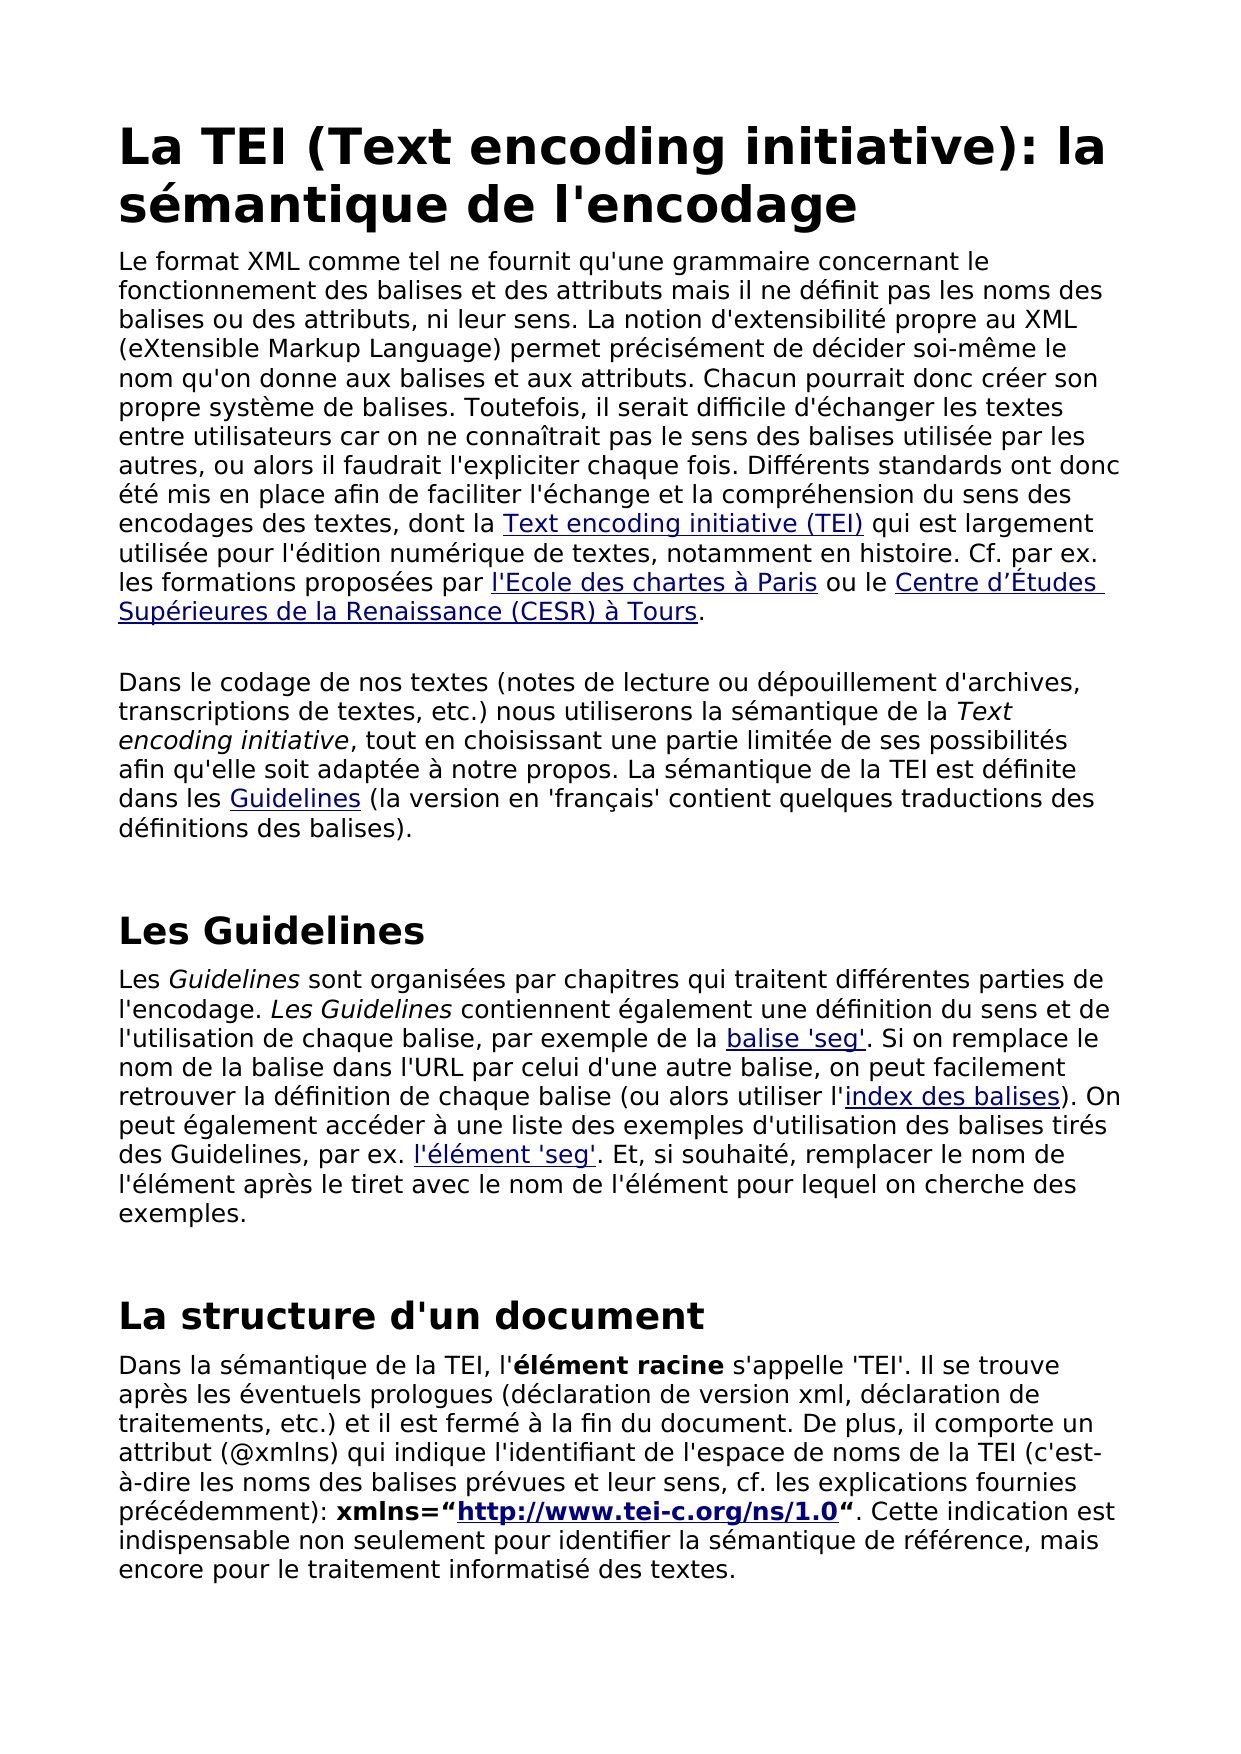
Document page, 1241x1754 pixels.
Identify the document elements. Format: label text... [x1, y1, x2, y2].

text Le format XML comme tel ne fournit qu'une grammaire concernant le fonctionnement des balises et des attributs mais il ne définit pas les noms des balises ou des attributs, ni leur sens. La notion d'extensibilité propre au XML (eXtensible Markup Language) permet précisément de décider soi-même le nom qu'on donne aux balises et aux attributs. Chacun pourrait donc créer son propre système de balises. Toutefois, il serait difficile d'échanger les textes entre utilisateurs car on ne connaîtrait pas le sens des balises utilisée par les autres, ou alors il faudrait l'expliciter chaque fois. Différents standards ont donc été mis en place afin de faciliter l'échange et la compréhension du sens des encodages des textes, dont la Text encoding initiative (TEI) qui est largement utilisée pour l'édition numérique de textes, notamment en histoire. Cf. par ex. les formations proposées par l'Ecole des chartes à Paris ou le Centre d’Études Supérieures de la Renaissance (CESR) à Tours. [118, 247, 1122, 655]
subtitle La TEI (Text encoding initiative): la sémantique de l'encodage [118, 118, 1122, 234]
text Les Guidelines sont organisées par chapitres qui traitent différentes parties de l'encodage. Les Guidelines contiennent également une définition du sens et de l'utilisation de chaque balise, par exemple de la balise 'seg'. Si on remplace le nom de la balise dans l'URL par celui d'une autre balise, on peut facilement retrouver la définition de chaque balise (ou alors utiliser l'index des balises). On peut également accéder à une liste des exemples d'utilisation des balises tirés des Guidelines, par ex. l'élément 'seg'. Et, si souhaité, remplacer le nom de l'élément après le tiret avec le nom de l'élément pour lequel on cherche des exemples. [118, 966, 1122, 1257]
subtitle Les Guidelines [118, 909, 1122, 953]
text Dans la sémantique de la TEI, l'élément racine s'appelle 'TEI'. Il se trouve après les éventuels prologues (déclaration de version xml, déclaration de traitements, etc.) et il est fermé à la fin du document. De plus, il comporte un attribut (@xmlns) qui indique l'identifiant de l'espace de noms de la TEI (c'est-à-dire les noms des balises prévues et leur sens, cf. les explications fournies précédemment): xmlns=“http://www.tei-c.org/ns/1.0“. Cette indication est indispensable non seulement pour identifier la sémantique de référence, mais encore pour le traitement informatisé des textes. [118, 1351, 1122, 1584]
subtitle La structure d'un document [118, 1295, 1122, 1338]
text Dans le codage de nos textes (notes de lecture ou dépouillement d'archives, transcriptions de textes, etc.) nous utiliserons la sémantique de la Text encoding initiative, tout en choisissant une partie limitée de ses possibilités afin qu'elle soit adaptée à notre propos. La sémantique de la TEI est définite dans les Guidelines (la version en 'français' contient quelques traductions des définitions des balises). [118, 668, 1122, 872]
text [118, 1597, 1122, 1626]
